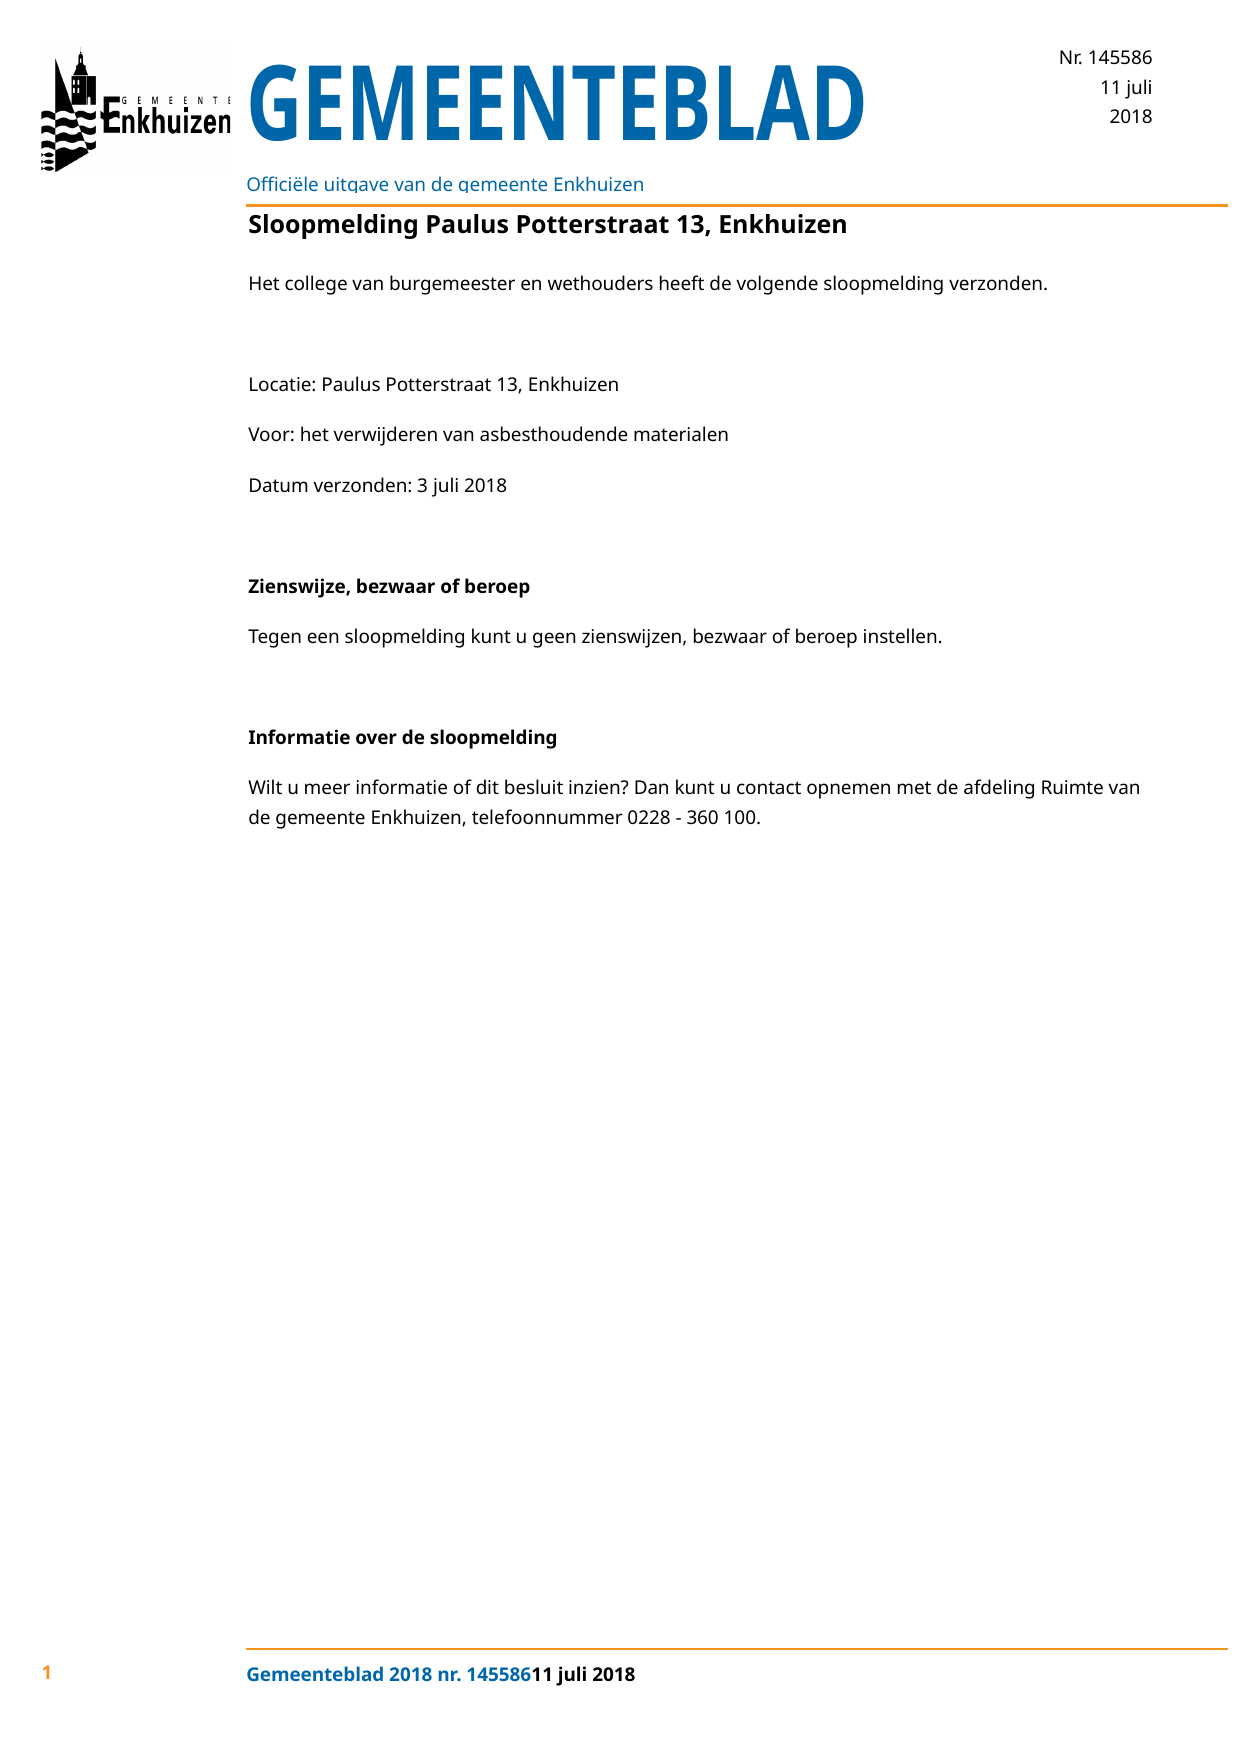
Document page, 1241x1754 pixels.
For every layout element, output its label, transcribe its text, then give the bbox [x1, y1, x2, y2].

text Tegen een sloopmelding kunt u geen zienswijzen, bezwaar of beroep instellen. [248, 623, 1152, 649]
text Voor: het verwijderen van asbesthoudende materialen [248, 422, 1152, 447]
text Informatie over de sloopmelding [248, 724, 1152, 750]
picture [41, 47, 231, 172]
text Locatie: Paulus Potterstraat 13, Enkhuizen [248, 371, 1152, 397]
text Zienswijze, bezwaar of beroep [248, 573, 1152, 598]
text Sloopmelding Paulus Potterstraat 13, Enkhuizen [248, 207, 1152, 241]
text Het college van burgemeester en wethouders heeft de volgende sloopmelding verzonden. [248, 270, 1152, 296]
text Datum verzonden: 3 juli 2018 [248, 472, 1152, 498]
text Wilt u meer informatie of dit besluit inzien? Dan kunt u contact opnemen met de afdeling Ruimte van de gemeente Enkhuizen, telefoonnummer 0228 - 360 100. [248, 774, 1152, 830]
